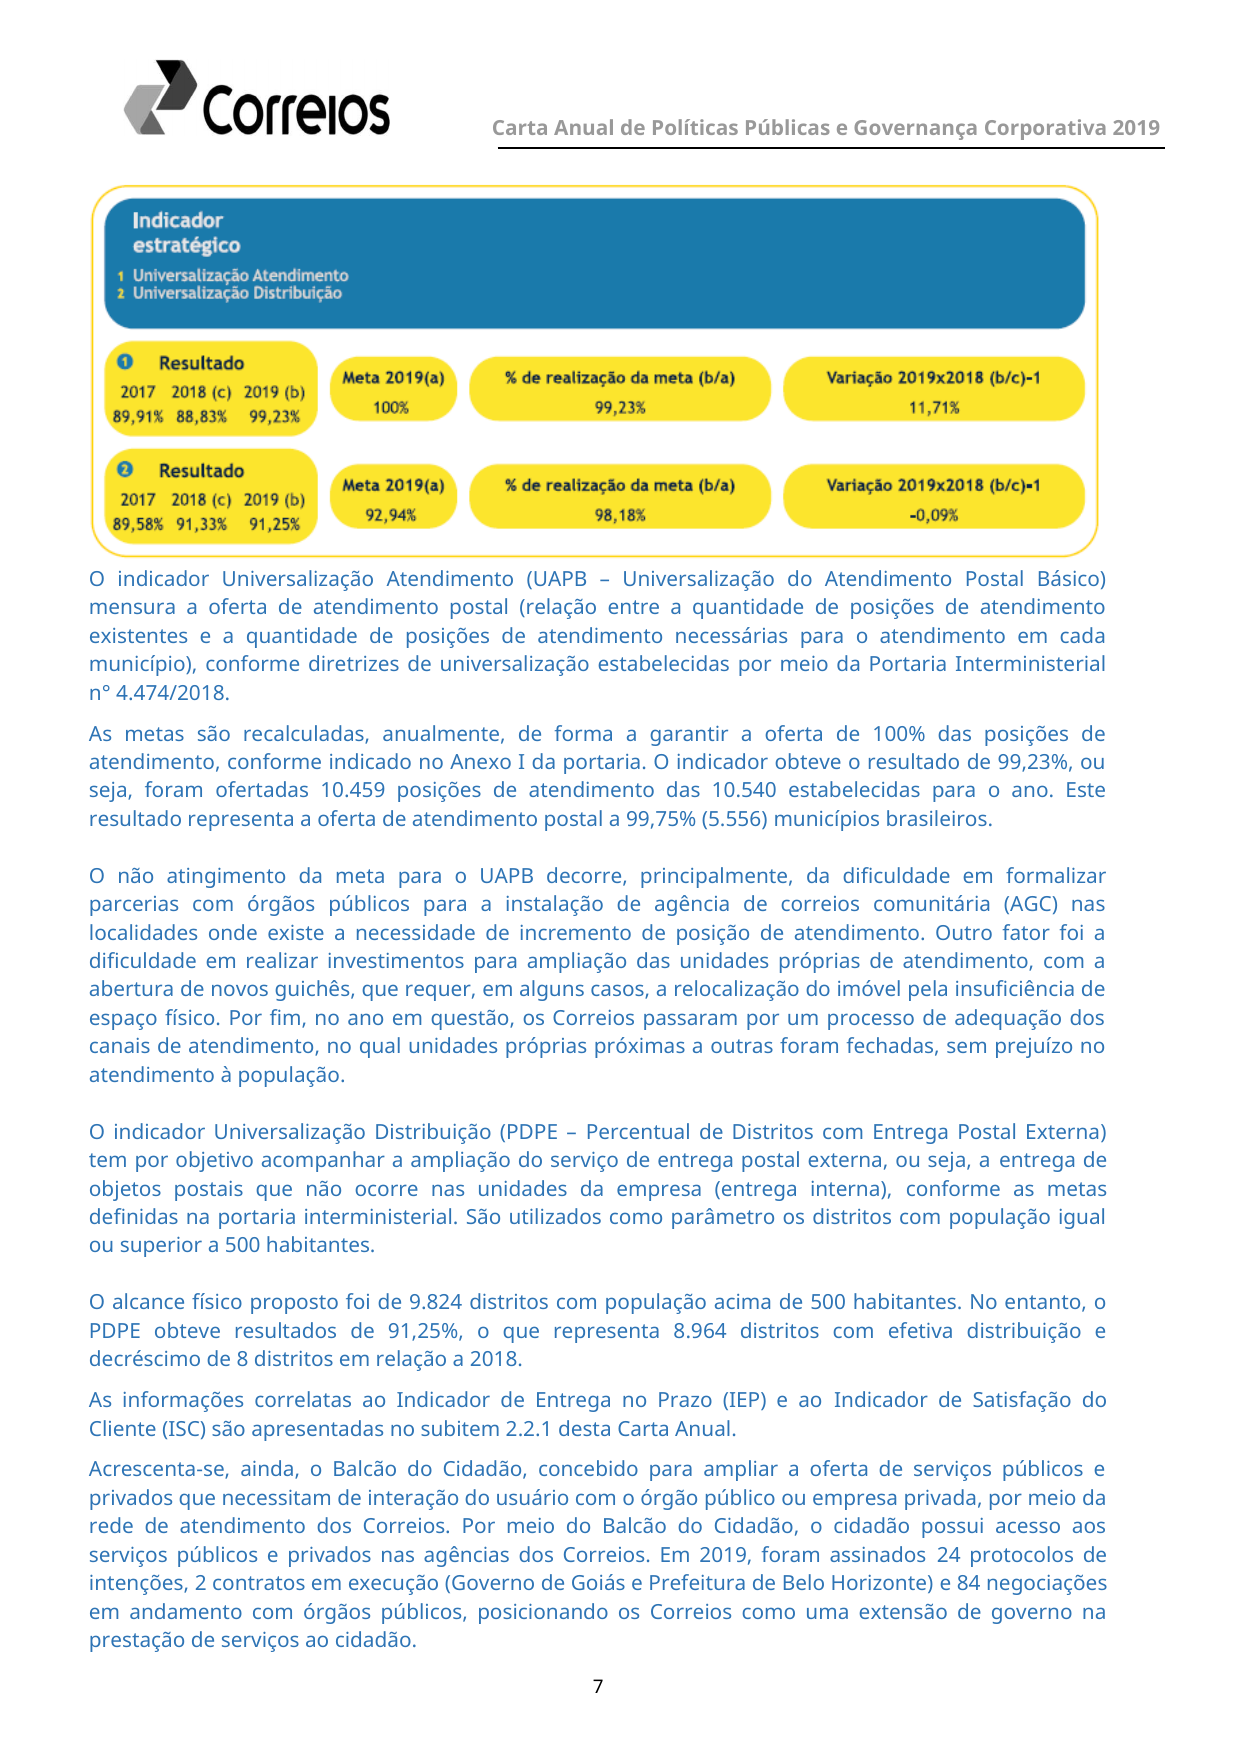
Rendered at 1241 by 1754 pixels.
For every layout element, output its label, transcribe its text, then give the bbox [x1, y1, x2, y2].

picture [122, 59, 390, 136]
text As metas são recalculadas, anualmente, de forma a garantir a oferta de 100% das posições de atendimento, conforme indicado no Anexo I da portaria. O indicador obteve o resultado de 99,23%, ou seja, foram ofertadas 10.459 posições de atendimento das 10.540 estabelecidas para o ano. Este resultado representa a oferta de atendimento postal a 99,75% (5.556) municípios brasileiros. [89, 719, 1107, 832]
text O indicador Universalização Distribuição (PDPE – Percentual de Distritos com Entrega Postal Externa) tem por objetivo acompanhar a ampliação do serviço de entrega postal externa, ou seja, a entrega de objetos postais que não ocorre nas unidades da empresa (entrega interna), conforme as metas definidas na portaria interministerial. São utilizados como parâmetro os distritos com população igual ou superior a 500 habitantes. [89, 1117, 1107, 1259]
text As informações correlatas ao Indicador de Entrega no Prazo (IEP) e ao Indicador de Satisfação do Cliente (ISC) são apresentadas no subitem 2.2.1 desta Carta Anual. [89, 1385, 1107, 1442]
list O indicador Universalização Atendimento (UAPB – Universalização do Atendimento Postal Básico) mensura a oferta de atendimento postal (relação entre a quantidade de posições de atendimento existentes e a quantidade de posições de atendimento necessárias para o atendimento em cada município), conforme diretrizes de universalização estabelecidas por meio da Portaria Interministerial n° 4.474/2018. [89, 564, 1107, 706]
text Acrescenta-se, ainda, o Balcão do Cidadão, concebido para ampliar a oferta de serviços públicos e privados que necessitam de interação do usuário com o órgão público ou empresa privada, por meio da rede de atendimento dos Correios. Por meio do Balcão do Cidadão, o cidadão possui acesso aos serviços públicos e privados nas agências dos Correios. Em 2019, foram assinados 24 protocolos de intenções, 2 contratos em execução (Governo de Goiás e Prefeitura de Belo Horizonte) e 84 negociações em andamento com órgãos públicos, posicionando os Correios como uma extensão de governo na prestação de serviços ao cidadão. [89, 1454, 1107, 1654]
picture [88, 165, 1108, 564]
text O alcance físico proposto foi de 9.824 distritos com população acima de 500 habitantes. No entanto, o PDPE obteve resultados de 91,25%, o que representa 8.964 distritos com efetiva distribuição e decréscimo de 8 distritos em relação a 2018. [89, 1287, 1107, 1373]
text O não atingimento da meta para o UAPB decorre, principalmente, da dificuldade em formalizar parcerias com órgãos públicos para a instalação de agência de correios comunitária (AGC) nas localidades onde existe a necessidade de incremento de posição de atendimento. Outro fator foi a dificuldade em realizar investimentos para ampliação das unidades próprias de atendimento, com a abertura de novos guichês, que requer, em alguns casos, a relocalização do imóvel pela insuficiência de espaço físico. Por fim, no ano em questão, os Correios passaram por um processo de adequação dos canais de atendimento, no qual unidades próprias próximas a outras foram fechadas, sem prejuízo no atendimento à população. [89, 861, 1107, 1088]
